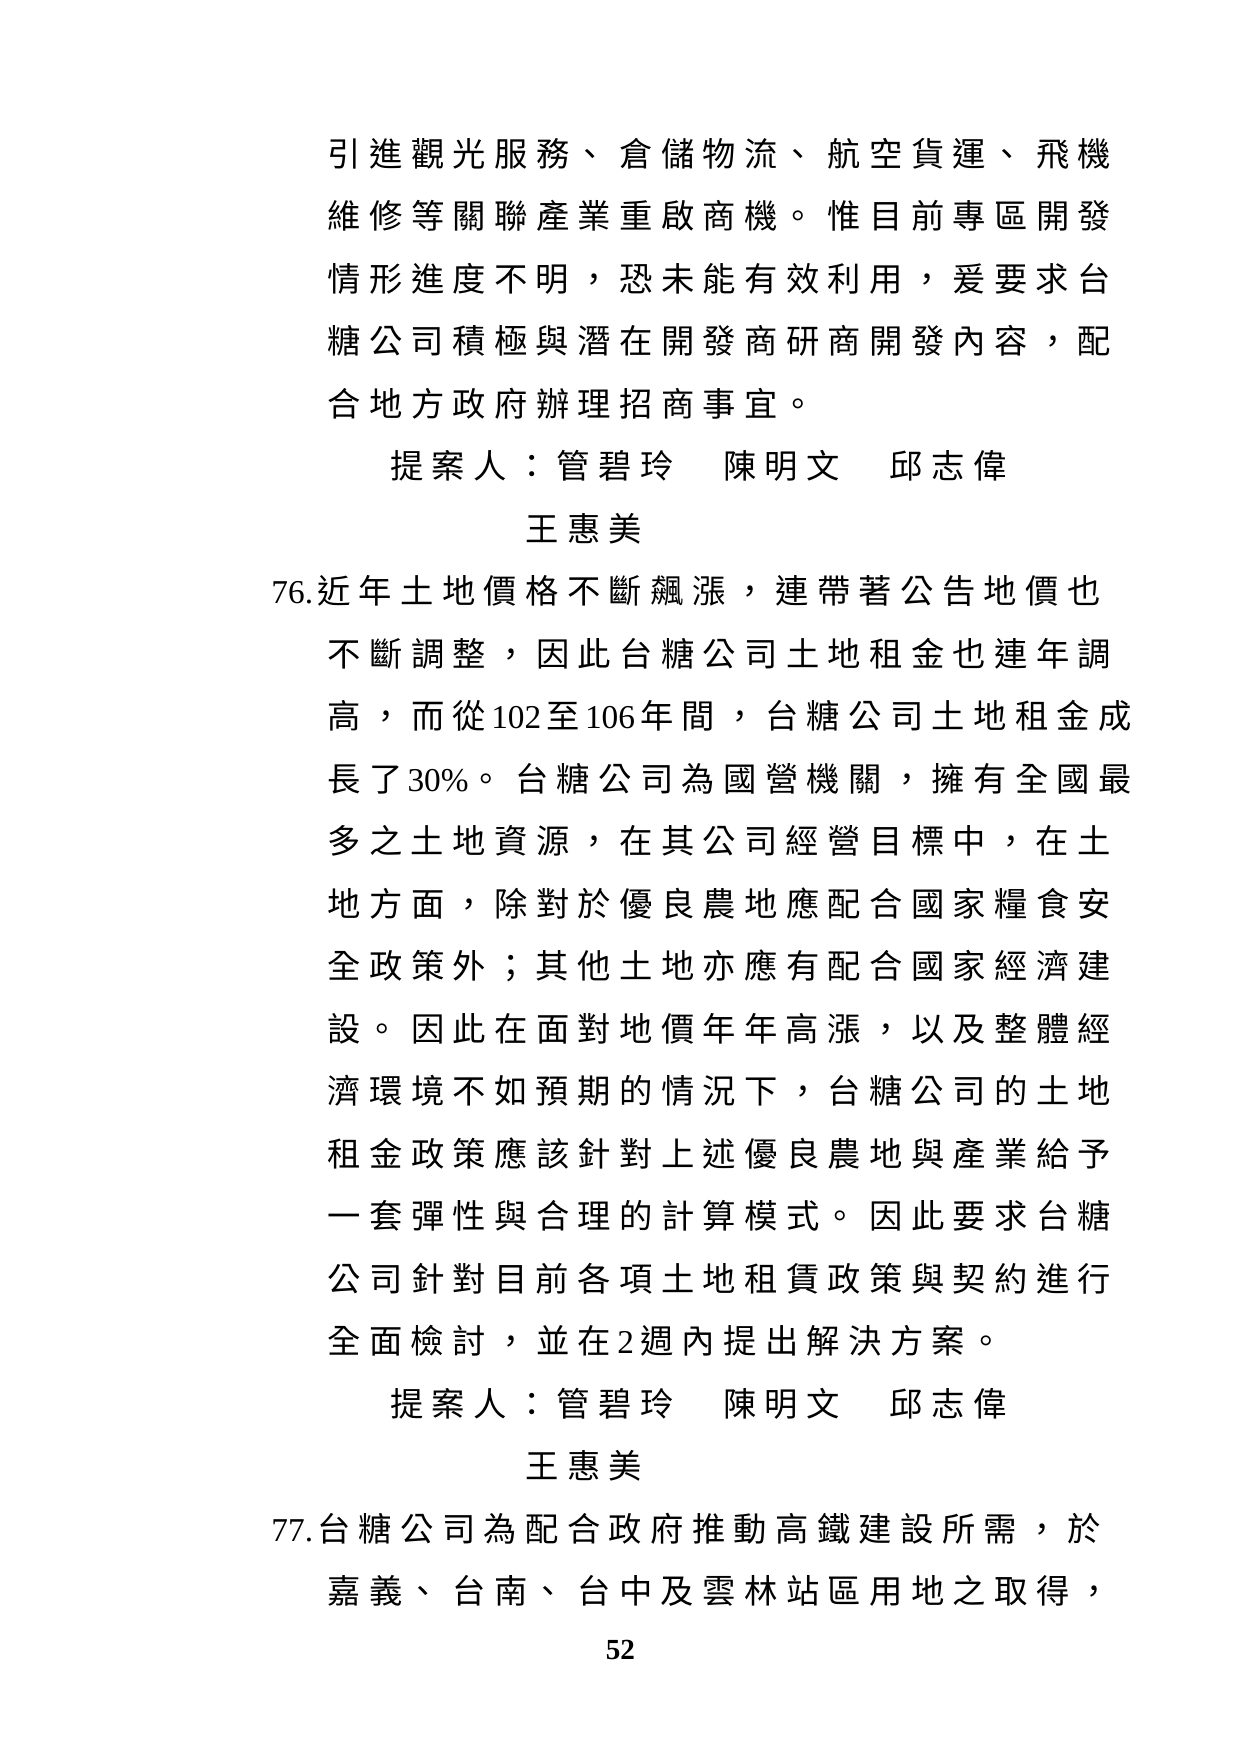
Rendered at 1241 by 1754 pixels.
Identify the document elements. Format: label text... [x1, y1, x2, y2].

text 提案人：管碧玲 陳明文 邱志偉 王惠美 [381, 1360, 1032, 1485]
list 近年土地價格不斷飆漲，連帶著公告地價也不斷調整，因此台糖公司土地租金也連年調高，而從102至106年間，台糖公司土地租金成長了30%。台糖公司為國營機關，擁有全國最多之土地資源，在其公司經營目標中，在土地方面，除對於優良農地應配合國家糧食安全政策外；其他土地亦應有配合國家經濟建設。因此在面對地價年年高漲，以及整體經濟環境不如預期的情況下，台糖公司的土地租金政策應該針對上述優良農地與產業給予一套彈性與合理的計算模式。因此要求台糖公司針對目前各項土地租賃政策與契約進行全面檢討，並在2週內提出解決方案。 [267, 548, 1136, 1360]
text 提案人：管碧玲 陳明文 邱志偉 王惠美 [381, 423, 1032, 548]
list 台糖公司為配合政府推動高鐵建設所需，於嘉義、台南、台中及雲林站區用地之取得， [267, 1485, 1136, 1610]
list 引進觀光服務、倉儲物流、航空貨運、飛機維修等關聯產業重啟商機。惟目前專區開發情形進度不明，恐未能有效利用，爰要求台糖公司積極與潛在開發商研商開發內容，配合地方政府辦理招商事宜。 [267, 110, 1136, 423]
